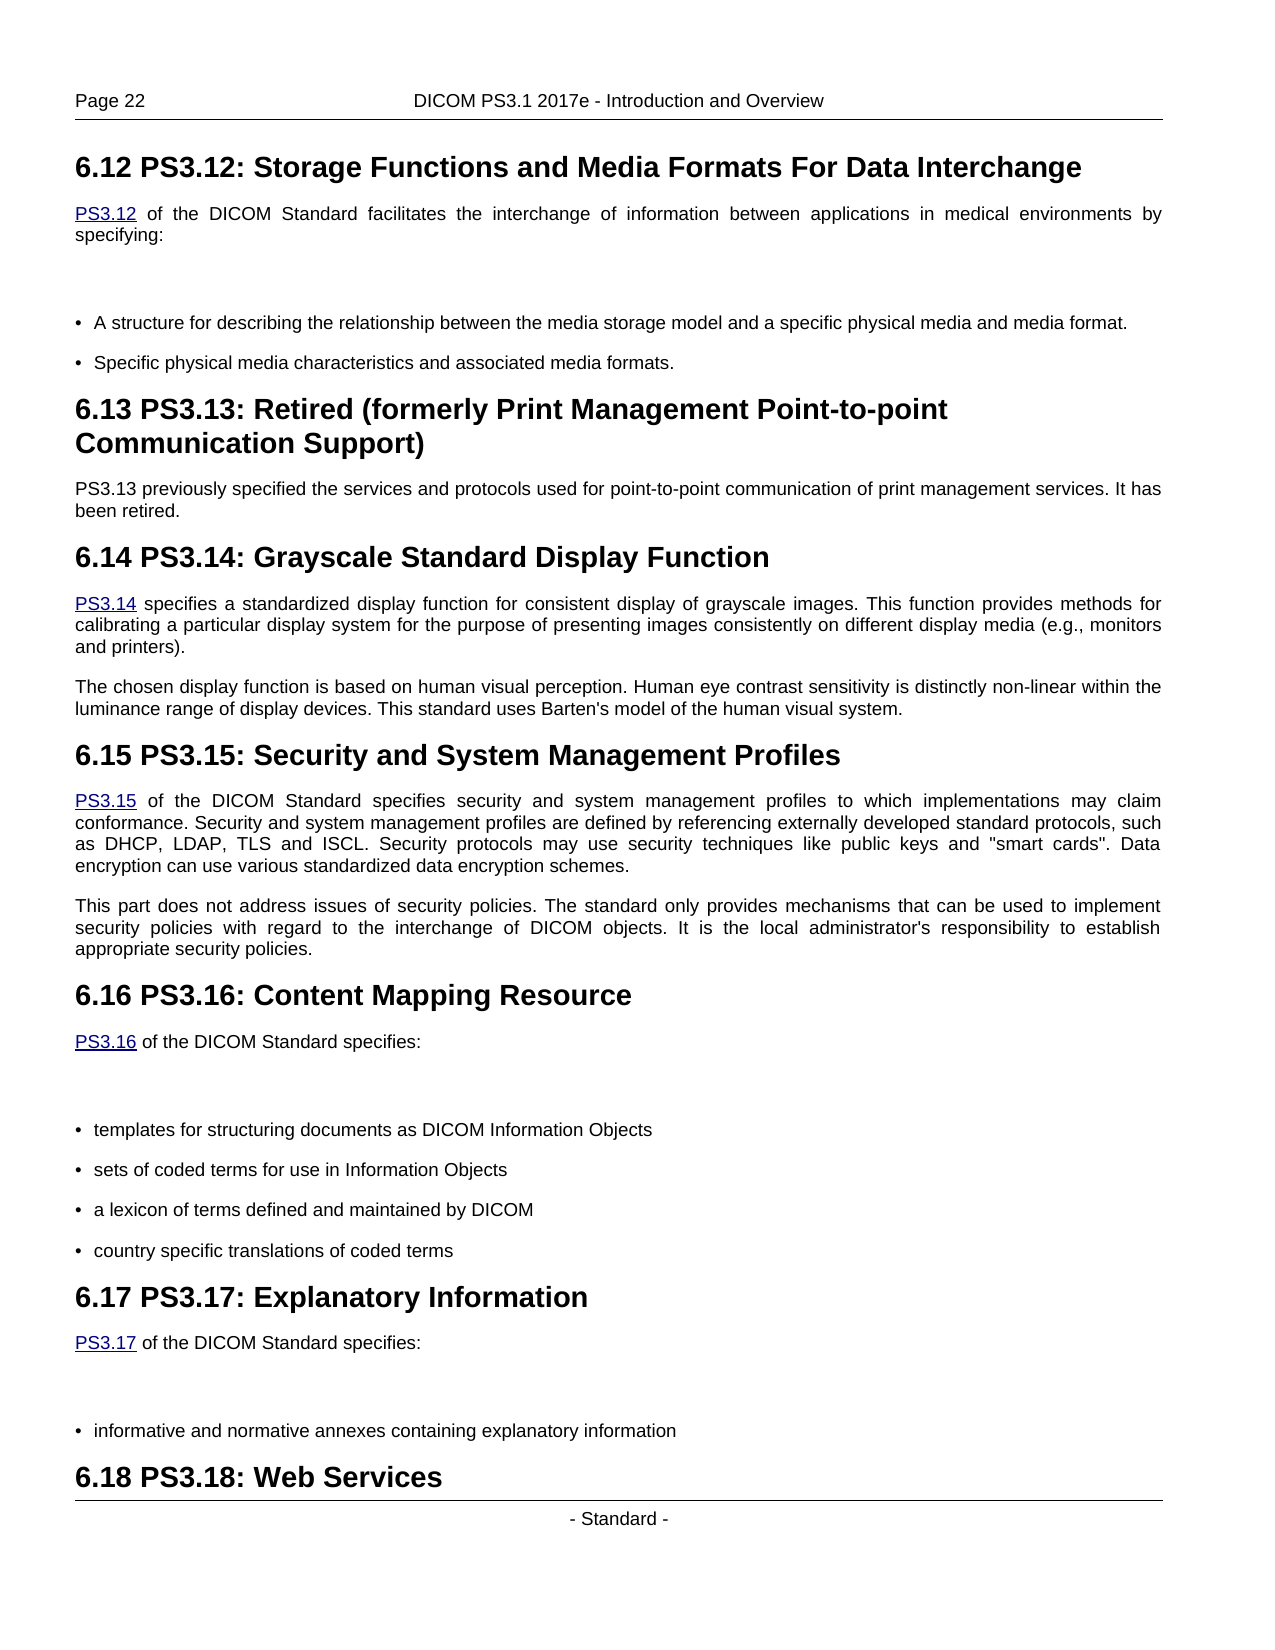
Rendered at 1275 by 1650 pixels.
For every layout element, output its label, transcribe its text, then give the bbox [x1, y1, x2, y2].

text PS3.13 previously specified the services and protocols used for point-to-point communication of print management services. It has been retired. [75, 478, 1162, 521]
list sets of coded terms for use in Information Objects [75, 1159, 1162, 1180]
text PS3.12 of the DICOM Standard facilitates the interchange of information between applications in medical environments by specifying: [75, 202, 1162, 245]
text The chosen display function is based on human visual perception. Human eye contrast sensitivity is distinctly non-linear within the luminance range of display devices. This standard uses Barten's model of the human visual system. [75, 676, 1162, 719]
text 6.18 PS3.18: Web Services [75, 1460, 1162, 1494]
text PS3.17 of the DICOM Standard specifies: [75, 1332, 1162, 1353]
list a lexicon of terms defined and maintained by DICOM [75, 1199, 1162, 1221]
text 6.16 PS3.16: Content Mapping Resource [75, 978, 1162, 1012]
text 6.12 PS3.12: Storage Functions and Media Formats For Data Interchange [75, 150, 1162, 183]
list Specific physical media characteristics and associated media formats. [75, 352, 1162, 373]
list A structure for describing the relationship between the media storage model and a specific physical media and media format. [75, 312, 1162, 333]
list templates for structuring documents as DICOM Information Objects [75, 1118, 1162, 1140]
list informative and normative annexes containing explanatory information [75, 1420, 1162, 1441]
text 6.17 PS3.17: Explanatory Information [75, 1280, 1162, 1313]
text 6.13 PS3.13: Retired (formerly Print Management Point-to-point Communication Support) [75, 392, 1162, 459]
text This part does not address issues of security policies. The standard only provides mechanisms that can be used to implement security policies with regard to the interchange of DICOM objects. It is the local administrator's responsibility to establish appropriate security policies. [75, 895, 1162, 959]
text PS3.14 specifies a standardized display function for consistent display of grayscale images. This function provides methods for calibrating a particular display system for the purpose of presenting images consistently on different display media (e.g., monitors and printers). [75, 592, 1162, 657]
list country specific translations of coded terms [75, 1239, 1162, 1261]
text PS3.16 of the DICOM Standard specifies: [75, 1031, 1162, 1052]
text PS3.15 of the DICOM Standard specifies security and system management profiles to which implementations may claim conformance. Security and system management profiles are defined by referencing externally developed standard protocols, such as DHCP, LDAP, TLS and ISCL. Security protocols may use security techniques like public keys and "smart cards". Data encryption can use various standardized data encryption schemes. [75, 790, 1162, 876]
text 6.15 PS3.15: Security and System Management Profiles [75, 738, 1162, 771]
text 6.14 PS3.14: Grayscale Standard Display Function [75, 540, 1162, 573]
